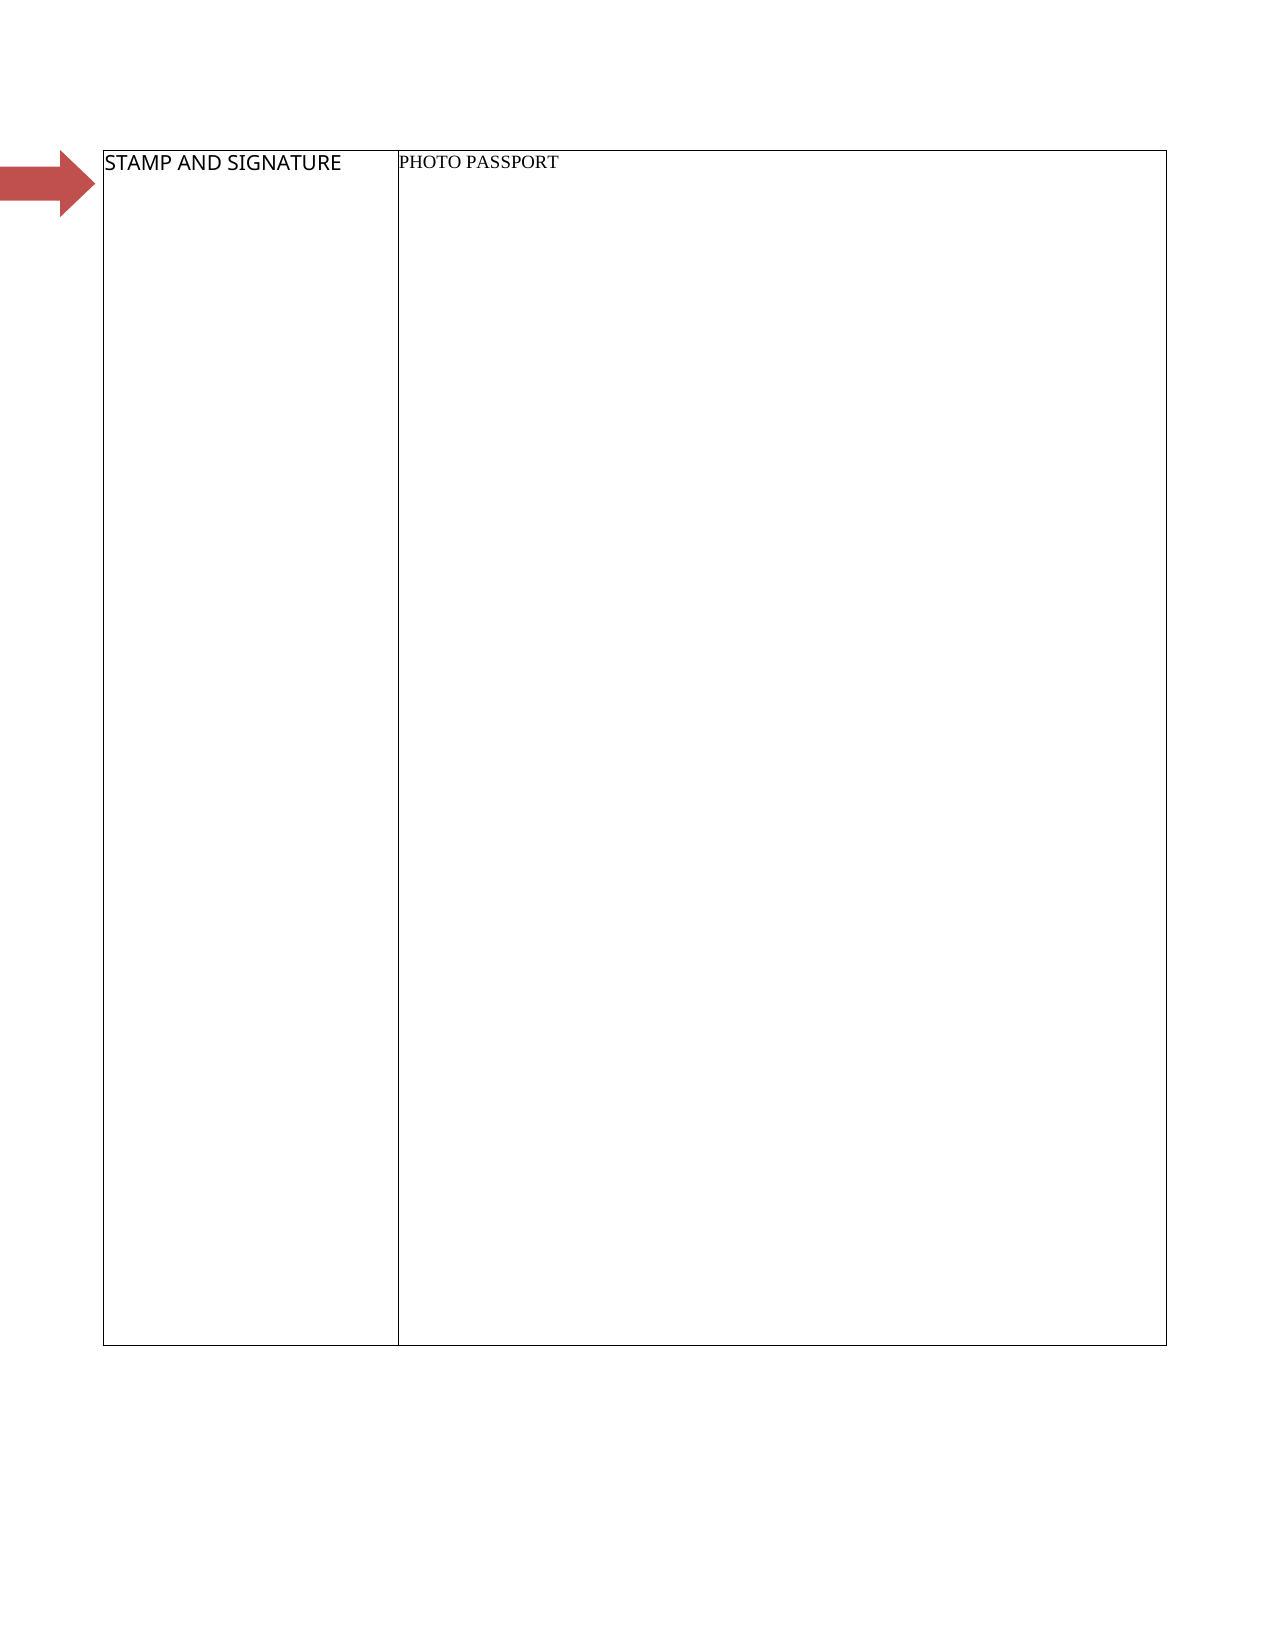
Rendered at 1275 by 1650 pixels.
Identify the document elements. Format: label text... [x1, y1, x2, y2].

table_cell STAMP AND SIGNATURE [104, 151, 398, 1345]
table_cell PHOTO PASSPORT [399, 151, 1166, 1345]
